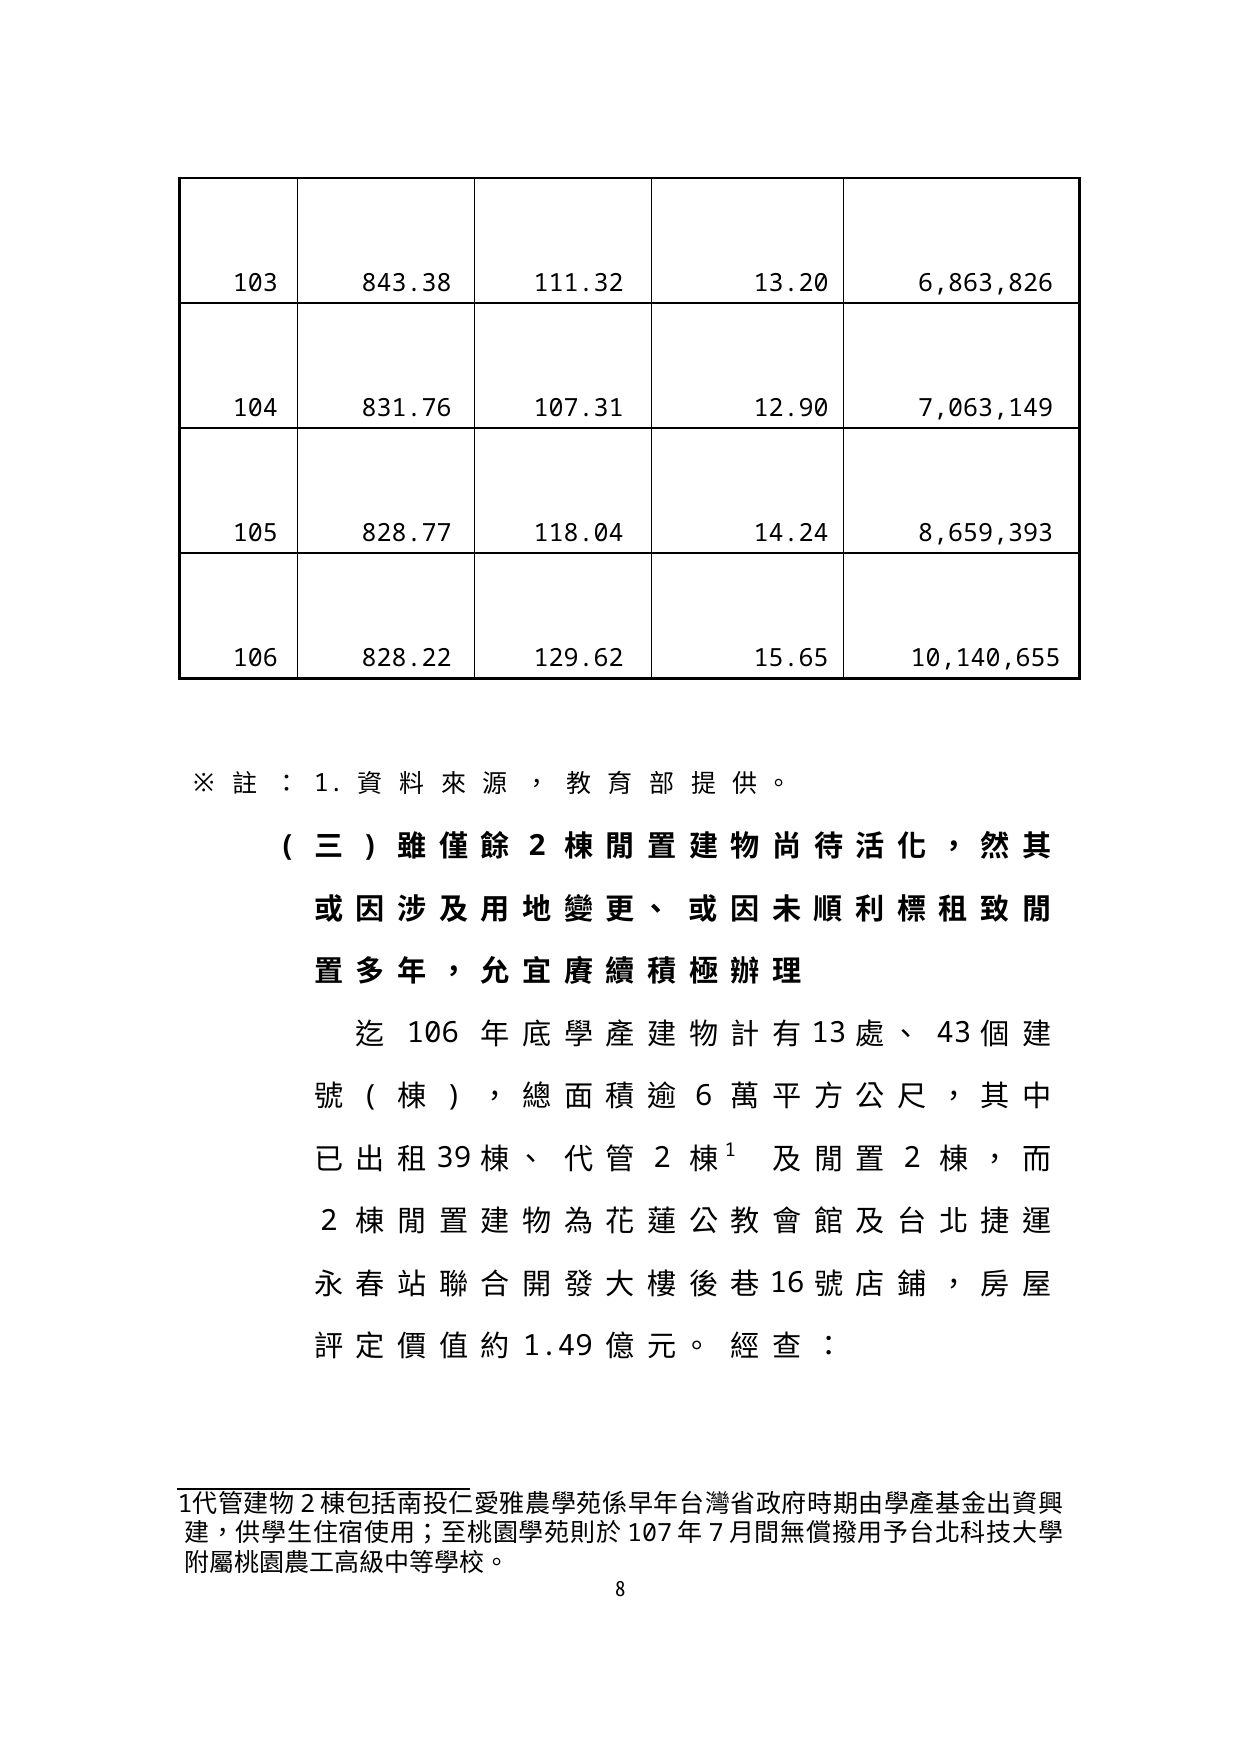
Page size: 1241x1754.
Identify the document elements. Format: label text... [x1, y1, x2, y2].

table_cell 828.77 [298, 429, 474, 552]
text (三)雖僅餘2棟閒置建物尚待活化，然其或因涉及用地變更、或因未順利標租致閒置多年，允宜賡續積極辦理 [242, 802, 1058, 990]
table_cell 106 [181, 554, 297, 677]
table_cell 129.62 [475, 554, 651, 677]
table_cell 12.90 [652, 304, 843, 427]
table_cell 107.31 [475, 304, 651, 427]
table_cell 104 [181, 304, 297, 427]
table_cell 7,063,149 [844, 304, 1078, 427]
table_cell 828.22 [298, 554, 474, 677]
table_cell 14.24 [652, 429, 843, 552]
table_cell 15.65 [652, 554, 843, 677]
table_cell 6,863,826 [844, 179, 1078, 302]
text ※註：1.資料來源，教育部提供。 [183, 740, 1058, 802]
table_cell 13.20 [652, 179, 843, 302]
table_cell 8,659,393 [844, 429, 1078, 552]
table_cell 105 [181, 429, 297, 552]
text 代管建物2棟包括南投仁愛雅農學苑係早年台灣省政府時期由學產基金出資興建，供學生住宿使用；至桃園學苑則於107年7月間無償撥用予台北科技大學附屬桃園農工高級中等學校。 [177, 1489, 1063, 1577]
table_cell 103 [181, 179, 297, 302]
table_cell 111.32 [475, 179, 651, 302]
text 迄106年底學產建物計有13處、43個建號(棟)，總面積逾6萬平方公尺，其中已出租39棟、代管2棟及閒置2棟，而2棟閒置建物為花蓮公教會館及台北捷運永春站聯合開發大樓後巷16號店鋪，房屋評定價值約1.49億元。經查： [271, 990, 1058, 1365]
table_cell 118.04 [475, 429, 651, 552]
table_cell 843.38 [298, 179, 474, 302]
table_cell 10,140,655 [844, 554, 1078, 677]
table_cell 831.76 [298, 304, 474, 427]
